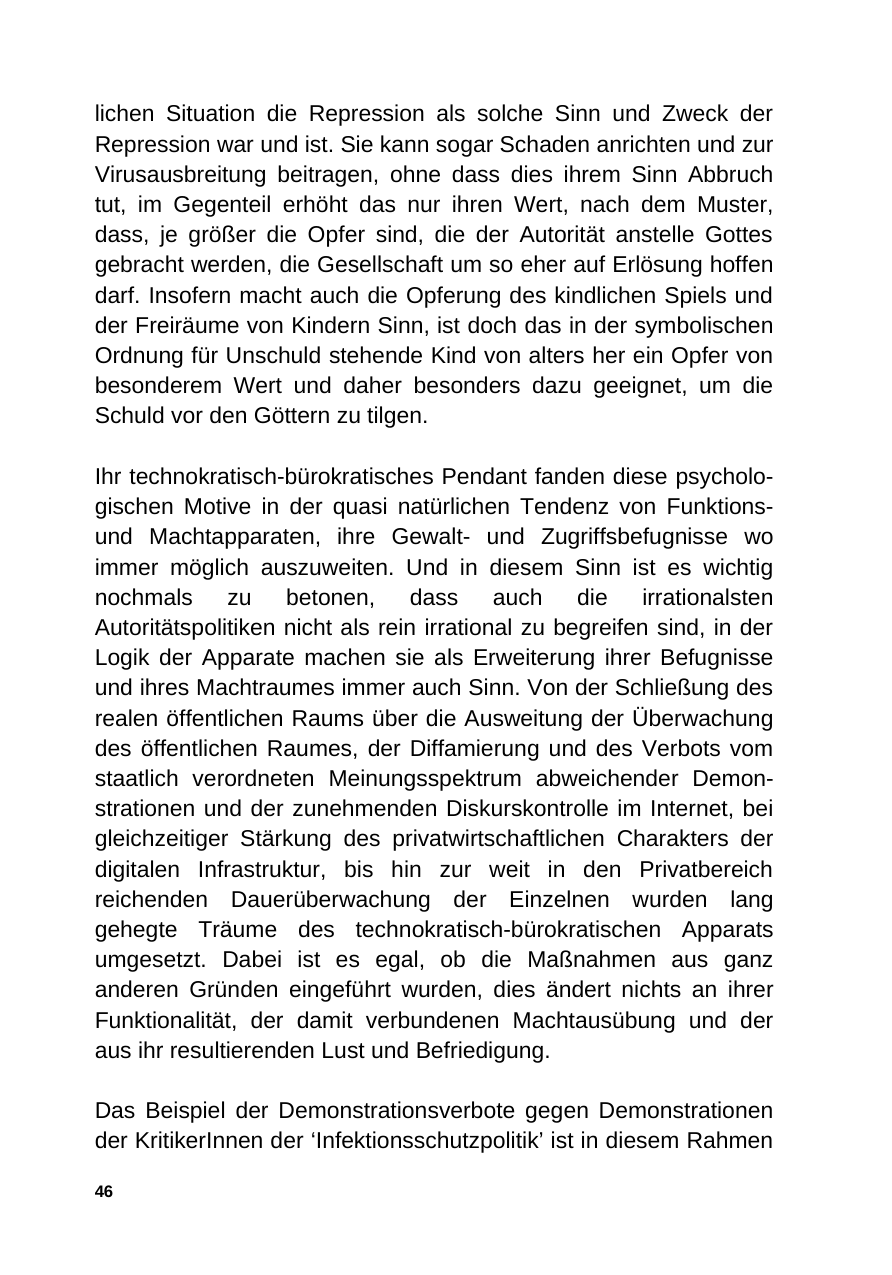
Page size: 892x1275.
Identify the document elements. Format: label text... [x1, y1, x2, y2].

text lichen Situation die Repression als solche Sinn und Zweck der Repression war und ist. Sie kann sogar Schaden anrichten und zur Virusausbreitung beitragen, ohne dass dies ihrem Sinn Abbruch tut, im Gegenteil erhöht das nur ihren Wert, nach dem Muster, dass, je größer die Opfer sind, die der Autorität anstelle Gottes gebracht werden, die Gesellschaft um so eher auf Erlösung hoffen darf. Insofern macht auch die Opferung des kindlichen Spiels und der Freiräume von Kindern Sinn, ist doch das in der symbolischen Ordnung für Unschuld stehende Kind von alters her ein Opfer von besonderem Wert und daher besonders dazu geeignet, um die Schuld vor den Göttern zu tilgen. [94, 100, 774, 429]
text Das Beispiel der Demonstrationsverbote gegen Demonstrationen der KritikerInnen der ‘Infektionsschutzpolitik’ ist in diesem Rahmen [94, 1097, 774, 1154]
text Ihr technokratisch-bürokratisches Pendant fanden diese psycholo-gischen Motive in der quasi natürlichen Tendenz von Funktions- und Machtapparaten, ihre Gewalt- und Zugriffsbefugnisse wo immer möglich auszuweiten. Und in diesem Sinn ist es wichtig nochmals zu betonen, dass auch die irrationalsten Autoritätspolitiken nicht als rein irrational zu begreifen sind, in der Logik der Apparate machen sie als Erweiterung ihrer Befugnisse und ihres Machtraumes immer auch Sinn. Von der Schließung des realen öffentlichen Raums über die Ausweitung der Überwachung des öffentlichen Raumes, der Diffamierung und des Verbots vom staatlich verordneten Meinungsspektrum abweichender Demon-strationen und der zunehmenden Diskurskontrolle im Internet, bei gleichzeitiger Stärkung des privatwirtschaftlichen Charakters der digitalen Infrastruktur, bis hin zur weit in den Privatbereich reichenden Dauerüberwachung der Einzelnen wurden lang gehegte Träume des technokratisch-bürokratischen Apparats umgesetzt. Dabei ist es egal, ob die Maßnahmen aus ganz anderen Gründen eingeführt wurden, dies ändert nichts an ihrer Funktionalität, der damit verbundenen Machtausübung und der aus ihr resultierenden Lust und Befriedigung. [94, 463, 774, 1063]
